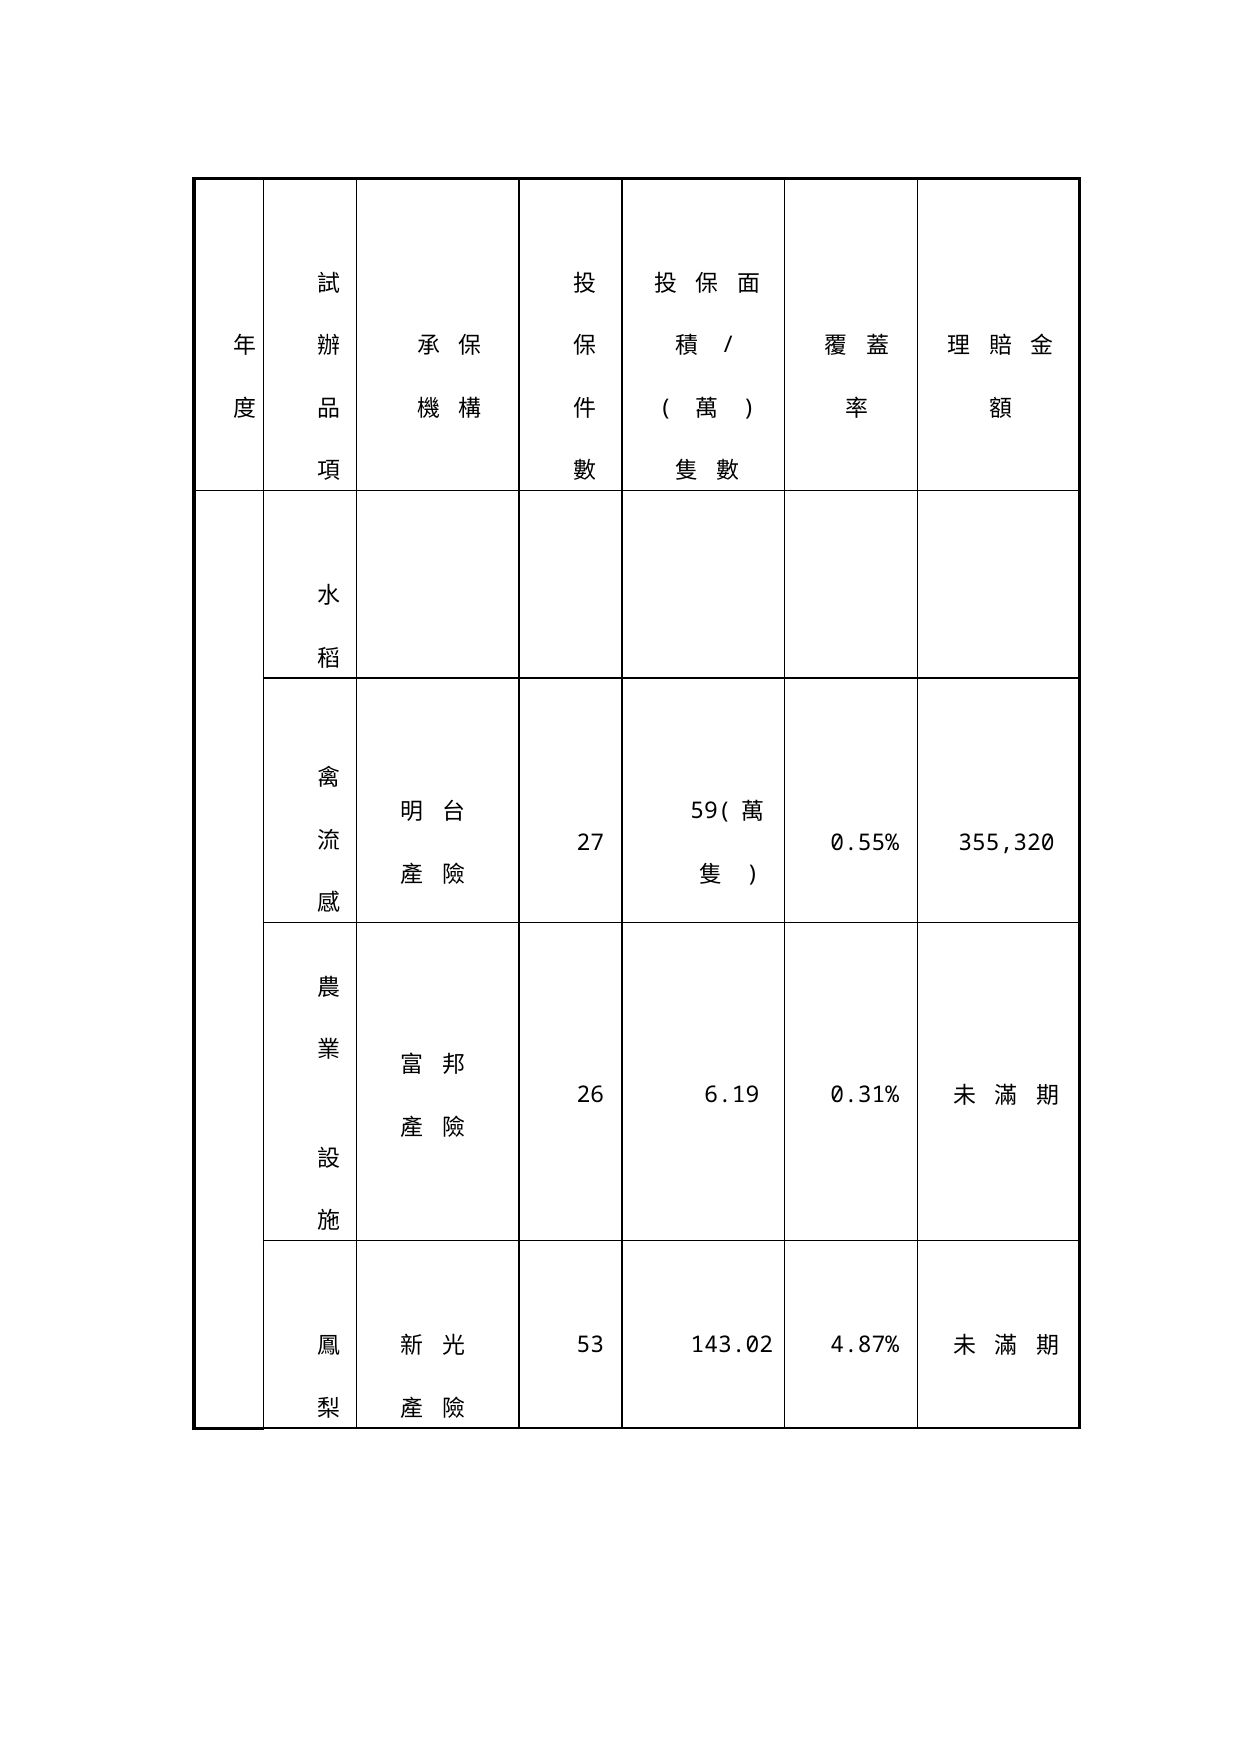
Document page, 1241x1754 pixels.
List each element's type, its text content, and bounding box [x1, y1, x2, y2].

table_cell 新光產險 [357, 1241, 518, 1427]
table_header 覆蓋率 [785, 180, 917, 490]
table_cell 水稻 [264, 491, 356, 677]
table_cell 143.02 [623, 1241, 784, 1427]
table_cell [623, 491, 784, 677]
table_cell [196, 491, 263, 1427]
table_header 投保件數 [520, 180, 621, 490]
table_cell [357, 491, 518, 677]
table_header 承保機構 [357, 180, 518, 490]
table_cell 鳳梨 [264, 1241, 356, 1427]
table_cell 0.31% [785, 923, 917, 1240]
table_cell 26 [520, 923, 621, 1240]
table_cell 27 [520, 679, 621, 922]
table_cell 4.87% [785, 1241, 917, 1427]
table_cell 53 [520, 1241, 621, 1427]
table_cell 0.55% [785, 679, 917, 922]
table_cell [918, 491, 1078, 677]
table_header 試辦 品項 [264, 180, 356, 490]
table_cell 未滿期 [918, 923, 1078, 1240]
table_cell 未滿期 [918, 1241, 1078, 1427]
table_header 年度 [196, 180, 263, 490]
table_cell 富邦產險 [357, 923, 518, 1240]
table_cell 農業 設施 [264, 923, 356, 1240]
table_cell 禽流感 [264, 679, 356, 922]
table_cell 6.19 [623, 923, 784, 1240]
table_cell 355,320 [918, 679, 1078, 922]
table_cell [520, 491, 621, 677]
table_header 理賠金額 [918, 180, 1078, 490]
table_cell [785, 491, 917, 677]
table_cell 59(萬隻) [623, 679, 784, 922]
table_cell 明台產險 [357, 679, 518, 922]
table_header 投保面積/ (萬)隻數 [623, 180, 784, 490]
